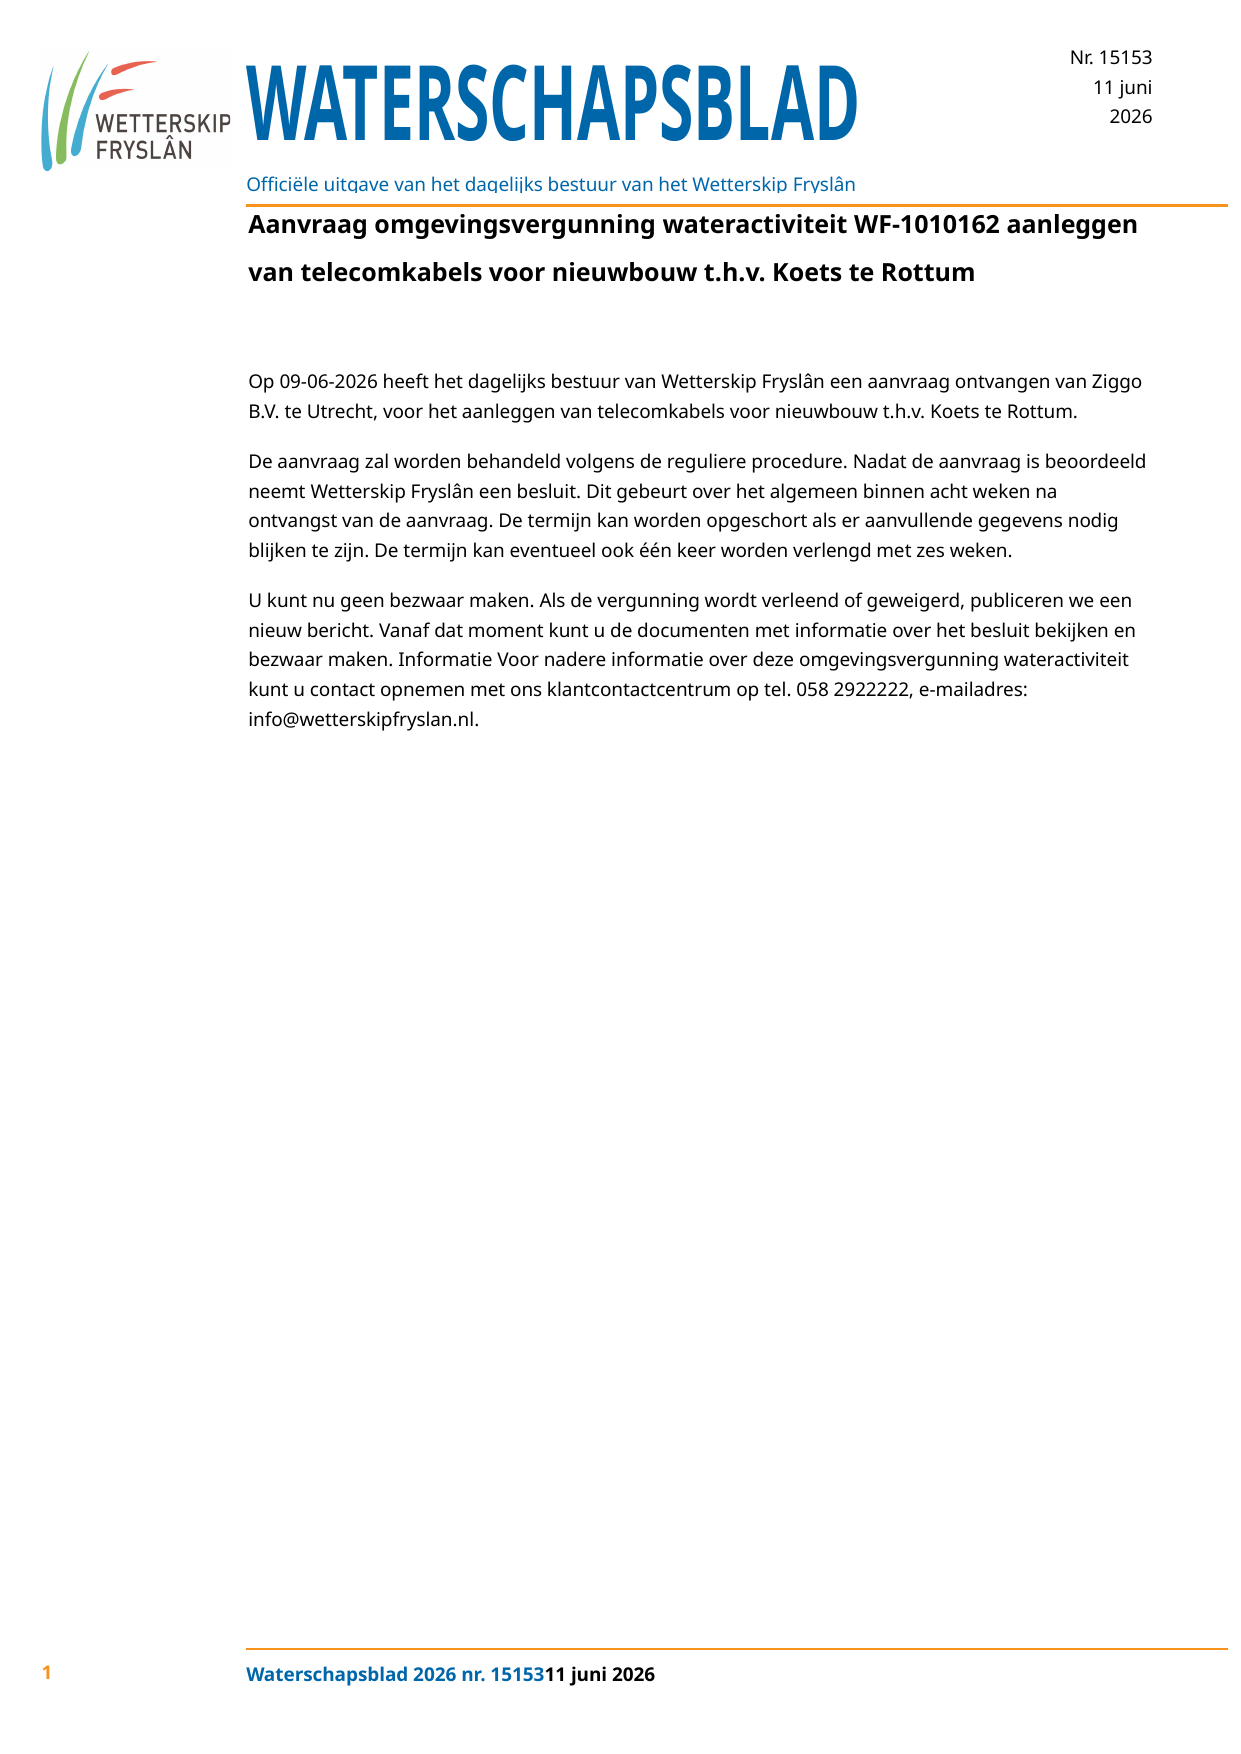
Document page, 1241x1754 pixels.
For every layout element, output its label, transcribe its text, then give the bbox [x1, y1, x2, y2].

text Op 09-06-2026 heeft het dagelijks bestuur van Wetterskip Fryslân een aanvraag ontvangen van Ziggo B.V. te Utrecht, voor het aanleggen van telecomkabels voor nieuwbouw t.h.v. Koets te Rottum. [248, 368, 1152, 424]
text Aanvraag omgevingsvergunning wateractiviteit WF-1010162 aanleggen van telecomkabels voor nieuwbouw t.h.v. Koets te Rottum [248, 207, 1152, 288]
picture [41, 47, 231, 172]
text De aanvraag zal worden behandeld volgens de reguliere procedure. Nadat de aanvraag is beoordeeld neemt Wetterskip Fryslân een besluit. Dit gebeurt over het algemeen binnen acht weken na ontvangst van de aanvraag. De termijn kan worden opgeschort als er aanvullende gegevens nodig blijken te zijn. De termijn kan eventueel ook één keer worden verlengd met zes weken. [248, 448, 1152, 563]
text U kunt nu geen bezwaar maken. Als de vergunning wordt verleend of geweigerd, publiceren we een nieuw bericht. Vanaf dat moment kunt u de documenten met informatie over het besluit bekijken en bezwaar maken. Informatie Voor nadere informatie over deze omgevingsvergunning wateractiviteit kunt u contact opnemen met ons klantcontactcentrum op tel. 058 2922222, e-mailadres: info@wetterskipfryslan.nl. [248, 587, 1152, 732]
